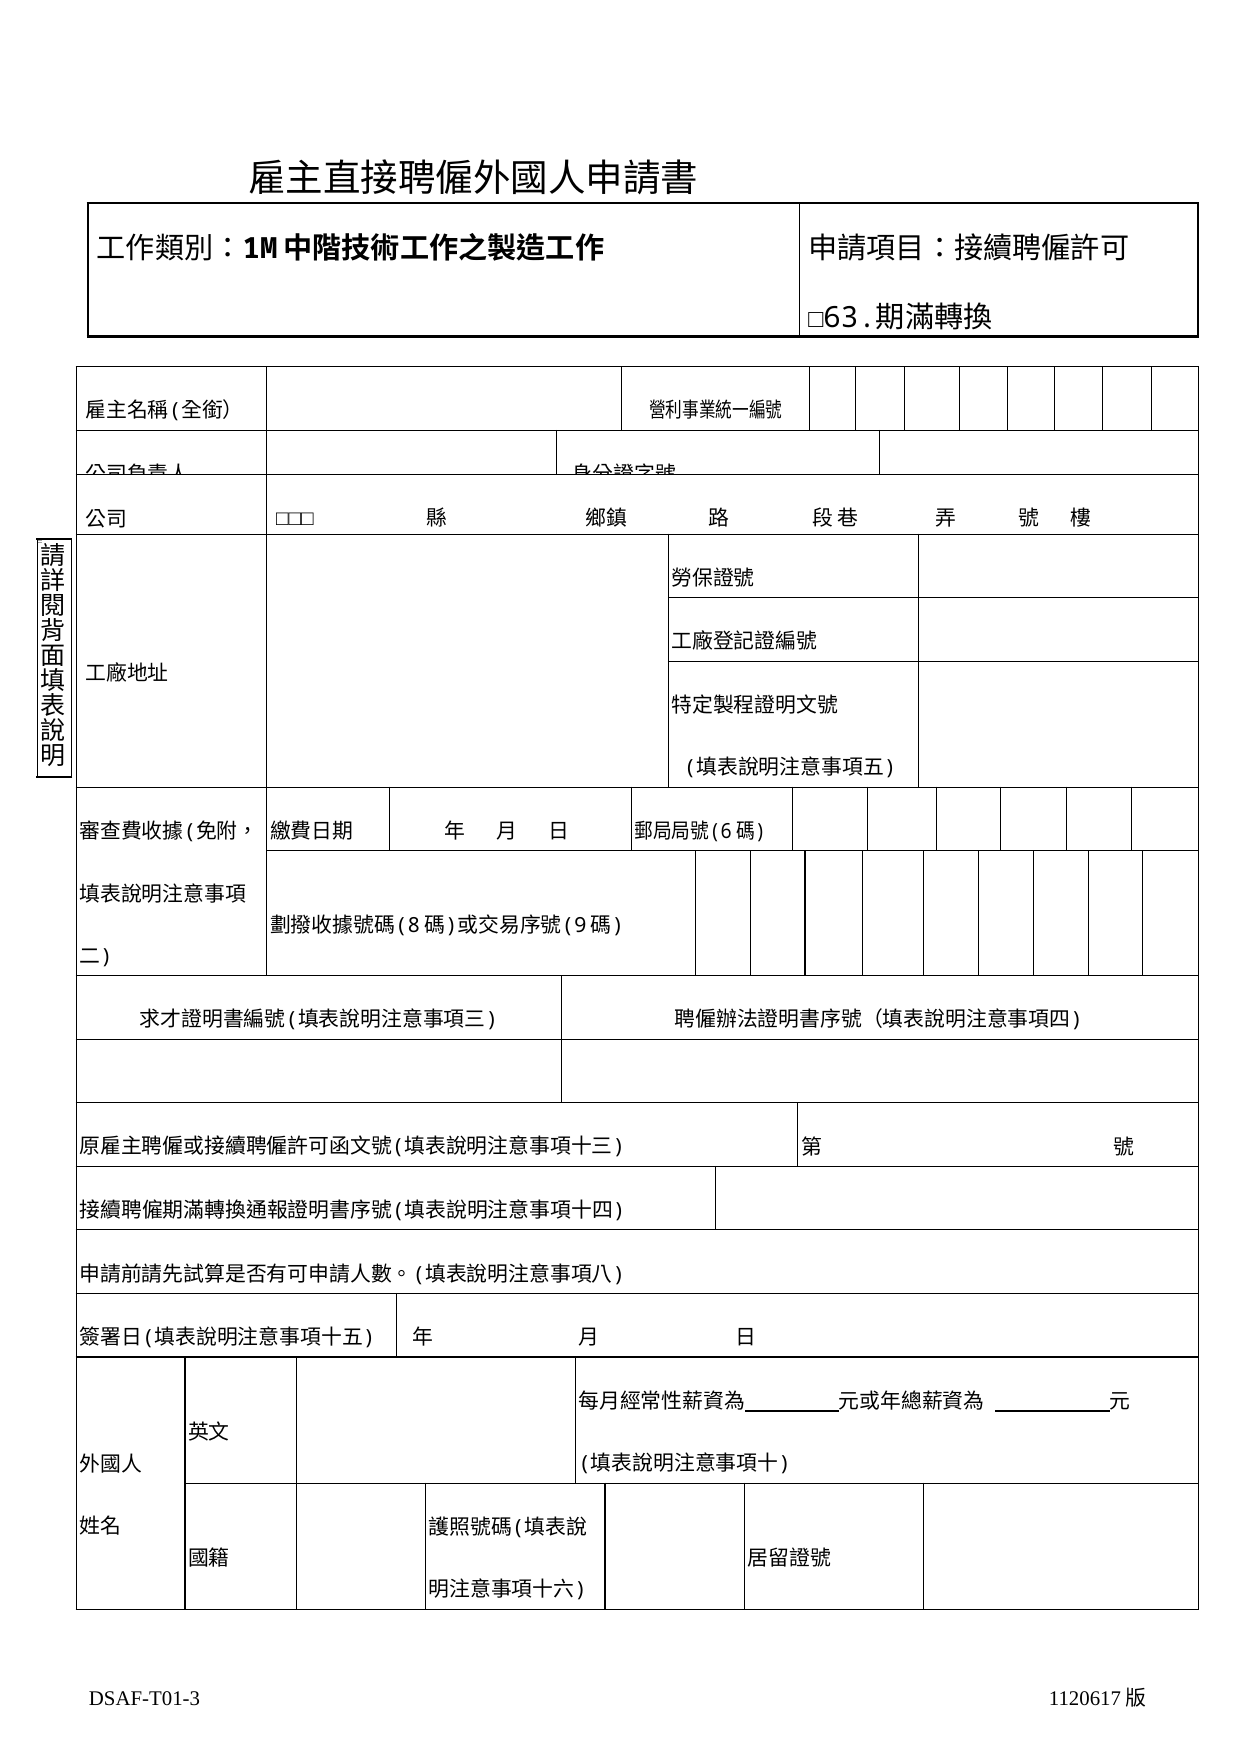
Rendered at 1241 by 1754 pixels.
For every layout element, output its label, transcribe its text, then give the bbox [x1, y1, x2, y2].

table_header [267, 367, 621, 430]
table_cell 繳費日期 [267, 788, 389, 850]
table_cell [1001, 788, 1066, 850]
table_cell 審查費收據(免附，填表說明注意事項二) [77, 788, 266, 975]
table_cell 公司 地址 [77, 475, 266, 533]
table_header 申請項目：接續聘僱許可 □63.期滿轉換 [800, 204, 1197, 335]
table_cell 郵局局號(6碼) [632, 788, 792, 850]
table_cell 英文 [186, 1358, 296, 1482]
table_cell 劃撥收據號碼(8碼)或交易序號(9碼) [267, 851, 695, 975]
table_cell [979, 851, 1033, 975]
table_cell [868, 788, 936, 850]
table_cell [77, 1040, 561, 1102]
table_cell [919, 598, 1198, 661]
table_cell 工廠地址 [77, 535, 266, 787]
table_cell 原雇主聘僱或接續聘僱許可函文號(填表說明注意事項十三) [77, 1103, 797, 1166]
table_cell 工廠登記證編號 [669, 598, 918, 661]
table_cell [297, 1484, 425, 1608]
table_cell [937, 788, 1000, 850]
table_cell 接續聘僱期滿轉換通報證明書序號(填表說明注意事項十四) [77, 1167, 715, 1229]
subtitle 雇主直接聘僱外國人申請書 [248, 148, 1007, 202]
table_header [856, 367, 904, 430]
text 請詳閱背面填表說明 [38, 540, 71, 776]
table_cell 公司負責人 [77, 431, 266, 474]
table_cell [751, 851, 804, 975]
table_cell 居留證號 [745, 1484, 923, 1608]
table_cell 申請前請先試算是否有可申請人數。(填表說明注意事項八) [77, 1230, 1198, 1293]
table_cell [924, 1484, 1198, 1608]
table_cell [806, 851, 862, 975]
table_cell [880, 431, 1198, 474]
table_cell [919, 662, 1198, 787]
table_cell [716, 1167, 1198, 1229]
table_cell 護照號碼(填表說明注意事項十六) [426, 1484, 604, 1608]
table_cell [1143, 851, 1198, 975]
table_cell [267, 535, 668, 787]
table_cell 年 月 日 [397, 1294, 1198, 1356]
table_cell 簽署日(填表說明注意事項十五) [77, 1294, 396, 1356]
table_cell □□□ 縣 鄉鎮 路 段 巷 弄 號 樓 (郵遞區號) 市 市區 街 [267, 475, 1198, 533]
table_cell [1034, 851, 1088, 975]
table_cell 求才證明書編號(填表說明注意事項三) [77, 976, 561, 1039]
table_header [810, 367, 855, 430]
table_cell 年 月 日 [390, 788, 631, 850]
table_cell [863, 851, 923, 975]
table_cell [924, 851, 978, 975]
table_header [1152, 367, 1198, 430]
table_cell [1067, 788, 1131, 850]
table_header [905, 367, 959, 430]
table_header 雇主名稱(全銜） [77, 367, 266, 430]
table_cell [1132, 788, 1198, 850]
table_cell [793, 788, 867, 850]
table_header [960, 367, 1007, 430]
table_header [1055, 367, 1102, 430]
table_cell 每月經常性薪資為 元或年總薪資為 元 (填表說明注意事項十) [576, 1358, 1198, 1482]
table_header [1103, 367, 1151, 430]
table_cell [562, 1040, 1198, 1102]
table_cell 勞保證號 [669, 535, 918, 597]
table_header [1008, 367, 1054, 430]
table_cell [297, 1358, 575, 1482]
table_cell 聘僱辦法證明書序號（填表說明注意事項四) [562, 976, 1198, 1039]
table_cell [606, 1484, 744, 1608]
table_cell 國籍 [186, 1484, 296, 1608]
table_cell 身分證字號 [557, 431, 879, 474]
table_cell [919, 535, 1198, 597]
table_cell [267, 431, 556, 474]
table_header 營利事業統一編號 [622, 367, 809, 430]
table_cell [1089, 851, 1142, 975]
table_cell [696, 851, 750, 975]
table_cell 特定製程證明文號 (填表說明注意事項五) [669, 662, 918, 787]
table_cell 外國人 姓名 [77, 1358, 184, 1608]
table_header 工作類別：1M中階技術工作之製造工作 [89, 204, 799, 335]
table_cell 第 號 [798, 1103, 1198, 1166]
